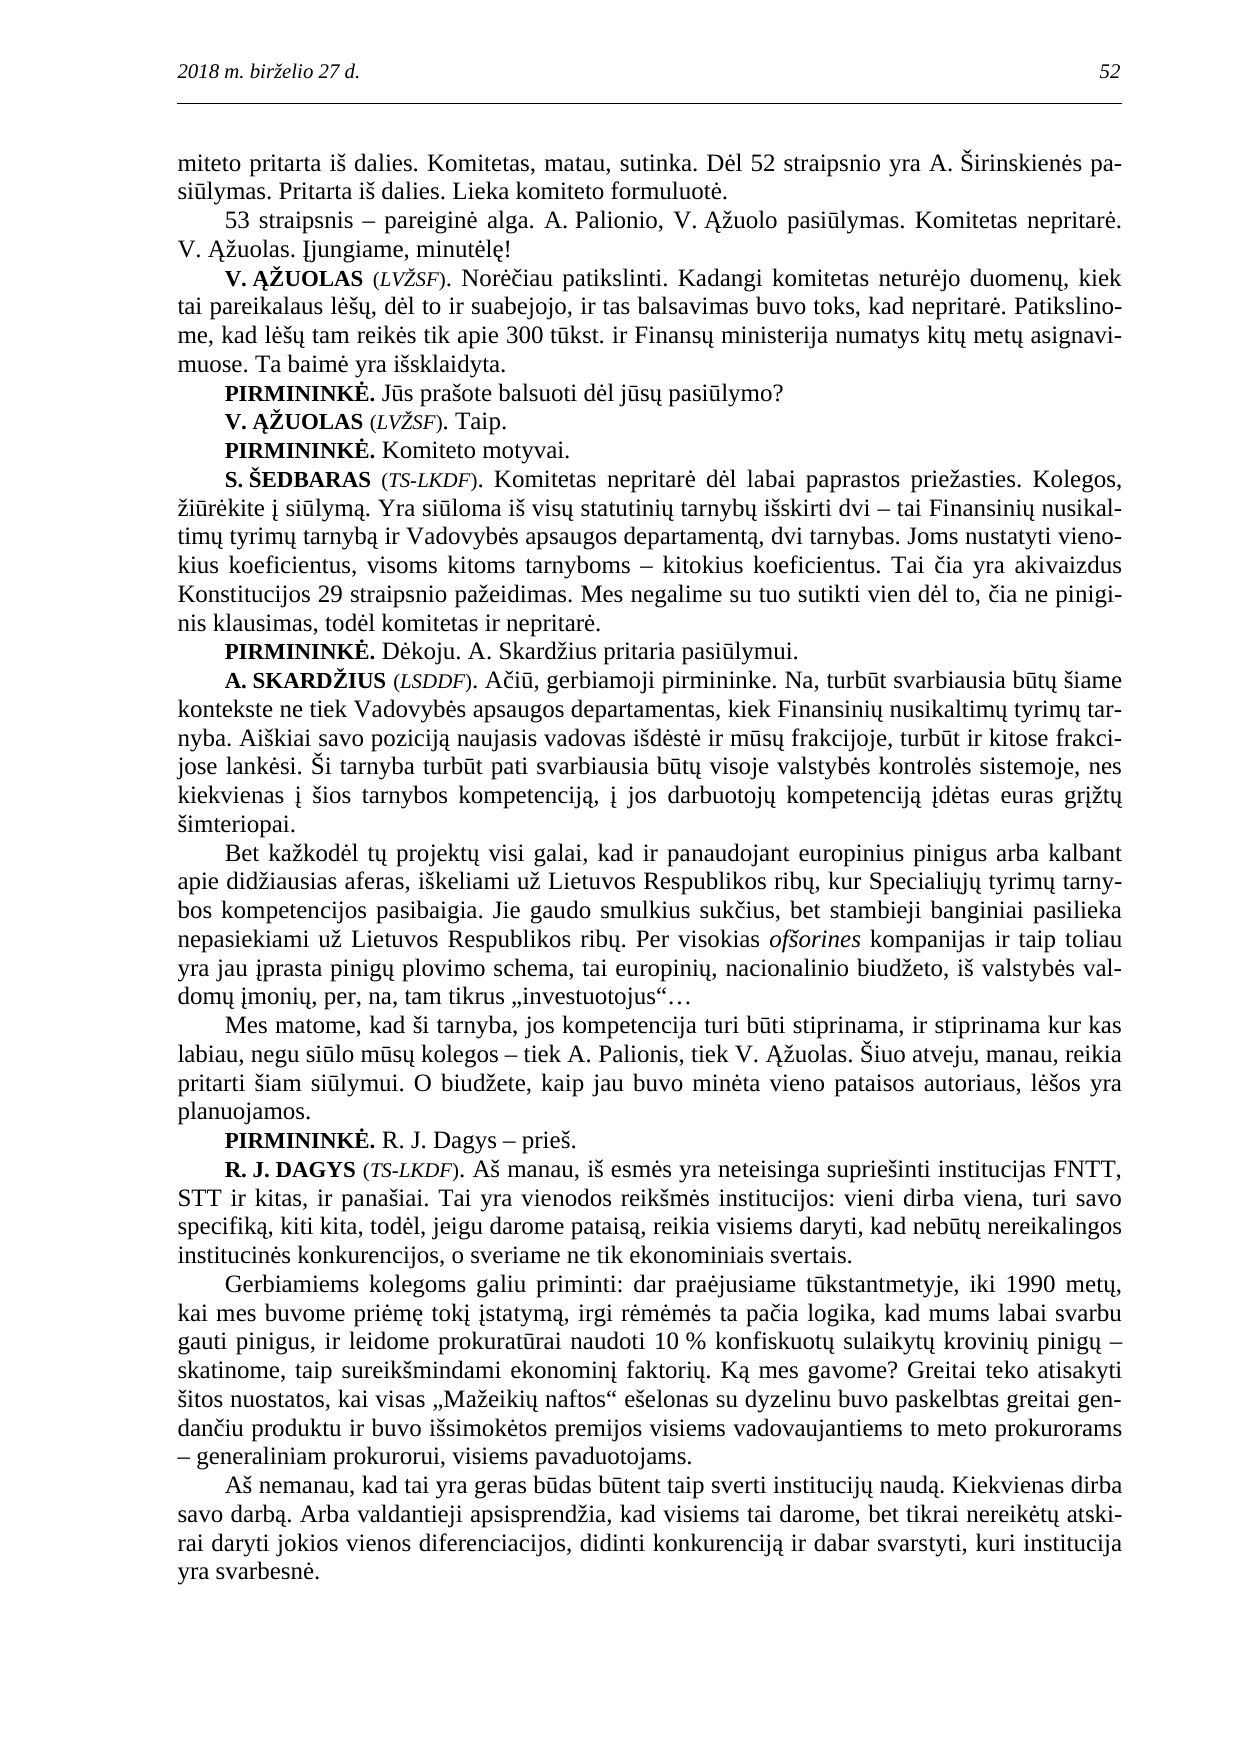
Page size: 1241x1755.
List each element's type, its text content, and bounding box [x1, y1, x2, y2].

text Mes ma­to­me, kad ši tar­ny­ba, jos kom­pe­ten­ci­ja tu­ri bū­ti stip­ri­na­ma, ir stip­ri­na­ma kur kas la­biau, ne­gu siū­lo mū­sų ko­le­gos – tiek A. Pa­lio­nis, tiek V. Ąžuo­las. Šiuo at­ve­ju, ma­nau, rei­kia pri­tar­ti šiam siū­ly­mui. O biu­dže­te, kaip jau bu­vo mi­nė­ta vie­no pa­tai­sos au­to­riaus, lė­šos yra pla­nuo­ja­mos. [177, 1010, 1122, 1125]
text PIRMININKĖ. R. J. Da­gys – prieš. [177, 1125, 1122, 1154]
text Aš ne­ma­nau, kad tai yra ge­ras bū­das bū­tent taip sver­ti ins­ti­tu­ci­jų nau­dą. Kiek­vie­nas dir­ba sa­vo dar­bą. Ar­ba val­dan­tie­ji ap­si­spren­džia, kad vi­siems tai da­ro­me, bet tik­rai ne­rei­kė­tų at­ski­rai da­ry­ti jo­kios vie­nos di­fe­ren­cia­ci­jos, di­din­ti kon­ku­ren­ci­ją ir da­bar svars­ty­ti, ku­ri ins­ti­tu­ci­ja yra svar­bes­nė. [177, 1470, 1122, 1585]
text PIRMININKĖ. Jūs pra­šo­te bal­suo­ti dėl jū­sų pa­siū­ly­mo? [177, 378, 1122, 406]
text R. J. DAGYS (TS-LKDF). Aš ma­nau, iš es­mės yra ne­tei­sin­ga su­prie­šin­ti ins­ti­tu­ci­jas FNTT, STT ir ki­tas, ir pa­na­šiai. Tai yra vie­no­dos reikš­mės ins­ti­tu­ci­jos: vie­ni dir­ba vie­na, tu­ri sa­vo spe­ci­fi­ką, ki­ti ki­ta, to­dėl, jei­gu da­ro­me pa­tai­są, rei­kia vi­siems da­ry­ti, kad ne­bū­tų ne­rei­ka­lin­gos ins­ti­tu­ci­nės kon­ku­ren­ci­jos, o sve­ria­me ne tik eko­no­mi­niais sver­tais. [177, 1154, 1122, 1269]
text S. ŠEDBARAS (TS-LKDF). Ko­mi­te­tas ne­pri­ta­rė dėl la­bai pa­pras­tos prie­žas­ties. Ko­le­gos, žiū­rė­ki­te į siū­ly­mą. Yra siū­lo­ma iš vi­sų sta­tu­ti­nių tar­ny­bų iš­skir­ti dvi – tai Fi­nan­si­nių nu­si­kal­ti­mų ty­ri­mų tar­ny­bą ir Va­do­vy­bės ap­sau­gos de­par­ta­men­tą, dvi tar­ny­bas. Joms nu­sta­ty­ti vie­no­kius ko­e­fi­cien­tus, vi­soms ki­toms tar­ny­boms – ki­to­kius ko­e­fi­cien­tus. Tai čia yra aki­vaiz­dus Kon­sti­tu­ci­jos 29 straips­nio pa­žei­di­mas. Mes ne­ga­li­me su tuo su­tik­ti vien dėl to, čia ne pi­ni­gi­nis klau­si­mas, to­dėl ko­mi­te­tas ir ne­pri­ta­rė. [177, 464, 1122, 636]
text V. ĄŽUOLAS (LVŽSF). No­rė­čiau pa­tiks­lin­ti. Ka­dan­gi ko­mi­te­tas ne­tu­rė­jo duo­me­nų, kiek tai pa­rei­ka­laus lė­šų, dėl to ir su­abe­jo­jo, ir tas bal­sa­vi­mas bu­vo toks, kad ne­pri­ta­rė. Pa­tiks­li­no­me, kad lė­šų tam rei­kės tik apie 300 tūkst. ir Fi­nan­sų mi­nis­te­ri­ja nu­ma­tys ki­tų me­tų asig­na­vi­muo­se. Ta bai­mė yra iš­sklai­dy­ta. [177, 263, 1122, 378]
text mi­te­to pri­tar­ta iš da­lies. Ko­mi­te­tas, ma­tau, su­tin­ka. Dėl 52 straips­nio yra A. Ši­rins­kie­nės pa­siū­ly­mas. Pri­tar­ta iš da­lies. Lie­ka ko­mi­te­to for­mu­luo­tė. [177, 148, 1122, 205]
text Bet kaž­ko­dėl tų pro­jek­tų vi­si ga­lai, kad ir pa­nau­do­jant eu­ro­pi­nius pi­ni­gus ar­ba kal­bant apie di­džiau­sias afe­ras, iš­ke­lia­mi už Lie­tu­vos Res­pub­li­kos ri­bų, kur Spe­cia­lių­jų ty­ri­mų tar­ny­bos kom­pe­ten­ci­jos pa­si­bai­gia. Jie gau­do smul­kius suk­čius, bet stam­bie­ji ban­gi­niai pa­si­lie­ka ne­pa­sie­kia­mi už Lie­tu­vos Res­pub­li­kos ri­bų. Per vi­so­kias of­šo­ri­nes kom­pa­ni­jas ir taip to­liau yra jau įpras­ta pi­ni­gų plo­vi­mo sche­ma, tai eu­ro­pi­nių, na­cio­na­li­nio biu­dže­to, iš vals­ty­bės val­do­mų įmo­nių, per, na, tam tik­rus „in­ves­tuo­to­jus“… [177, 838, 1122, 1010]
text V. ĄŽUOLAS (LVŽSF). Taip. [177, 406, 1122, 435]
text PIRMININKĖ. Ko­mi­te­to mo­ty­vai. [177, 435, 1122, 464]
text A. SKARDŽIUS (LSDDF). Ačiū, ger­bia­mo­ji pir­mi­nin­ke. Na, tur­būt svar­biau­sia bū­tų šia­me kon­teks­te ne tiek Va­do­vy­bės ap­sau­gos de­par­ta­men­tas, kiek Fi­nan­si­nių nu­si­kal­ti­mų ty­ri­mų tar­ny­ba. Aiš­kiai sa­vo po­zi­ci­ją nau­ja­sis va­do­vas iš­dės­tė ir mū­sų frak­ci­jo­je, tur­būt ir ki­to­se frak­ci­jo­se lan­kė­si. Ši tar­ny­ba tur­būt pa­ti svar­biau­sia bū­tų vi­so­je vals­ty­bės kon­tro­lės sis­te­mo­je, nes kiek­vie­nas į šios tar­ny­bos kom­pe­ten­ci­ją, į jos dar­buo­to­jų kom­pe­ten­ci­ją įdė­tas eu­ras grįž­tų šim­te­rio­pai. [177, 665, 1122, 838]
text PIRMININKĖ. Dė­ko­ju. A. Skar­džius pri­ta­ria pa­siū­ly­mui. [177, 636, 1122, 665]
text Ger­bia­miems ko­le­goms ga­liu pri­min­ti: dar pra­ėju­sia­me tūks­tant­me­ty­je, iki 1990 me­tų, kai mes bu­vo­me pri­ėmę to­kį įsta­ty­mą, ir­gi rė­mė­mės ta pa­čia lo­gi­ka, kad mums la­bai svar­bu gau­ti pi­ni­gus, ir lei­do­me pro­ku­ra­tū­rai nau­do­ti 10 % kon­fis­kuo­tų su­lai­ky­tų kro­vi­nių pi­ni­gų – ska­ti­no­me, taip su­reikš­min­da­mi eko­no­mi­nį fak­to­rių. Ką mes ga­vo­me? Grei­tai te­ko ati­sa­ky­ti ši­tos nuo­sta­tos, kai vi­sas „Ma­žei­kių naf­tos“ eše­lo­nas su dy­ze­li­nu bu­vo pa­skelb­tas grei­tai gen­dan­čiu pro­duk­tu ir bu­vo iš­si­mo­kė­tos pre­mi­jos vi­siems va­do­vau­jan­tiems to me­to pro­ku­ro­rams – ge­ne­ra­li­niam pro­ku­ro­rui, vi­siems pa­va­duo­to­jams. [177, 1269, 1122, 1470]
text 53 straips­nis – pa­rei­gi­nė al­ga. A. Pa­lio­nio, V. Ąžuo­lo pa­siū­ly­mas. Ko­mi­te­tas ne­pri­ta­rė. V. Ąžuo­las. Įjun­gia­me, mi­nu­tė­lę! [177, 205, 1122, 263]
